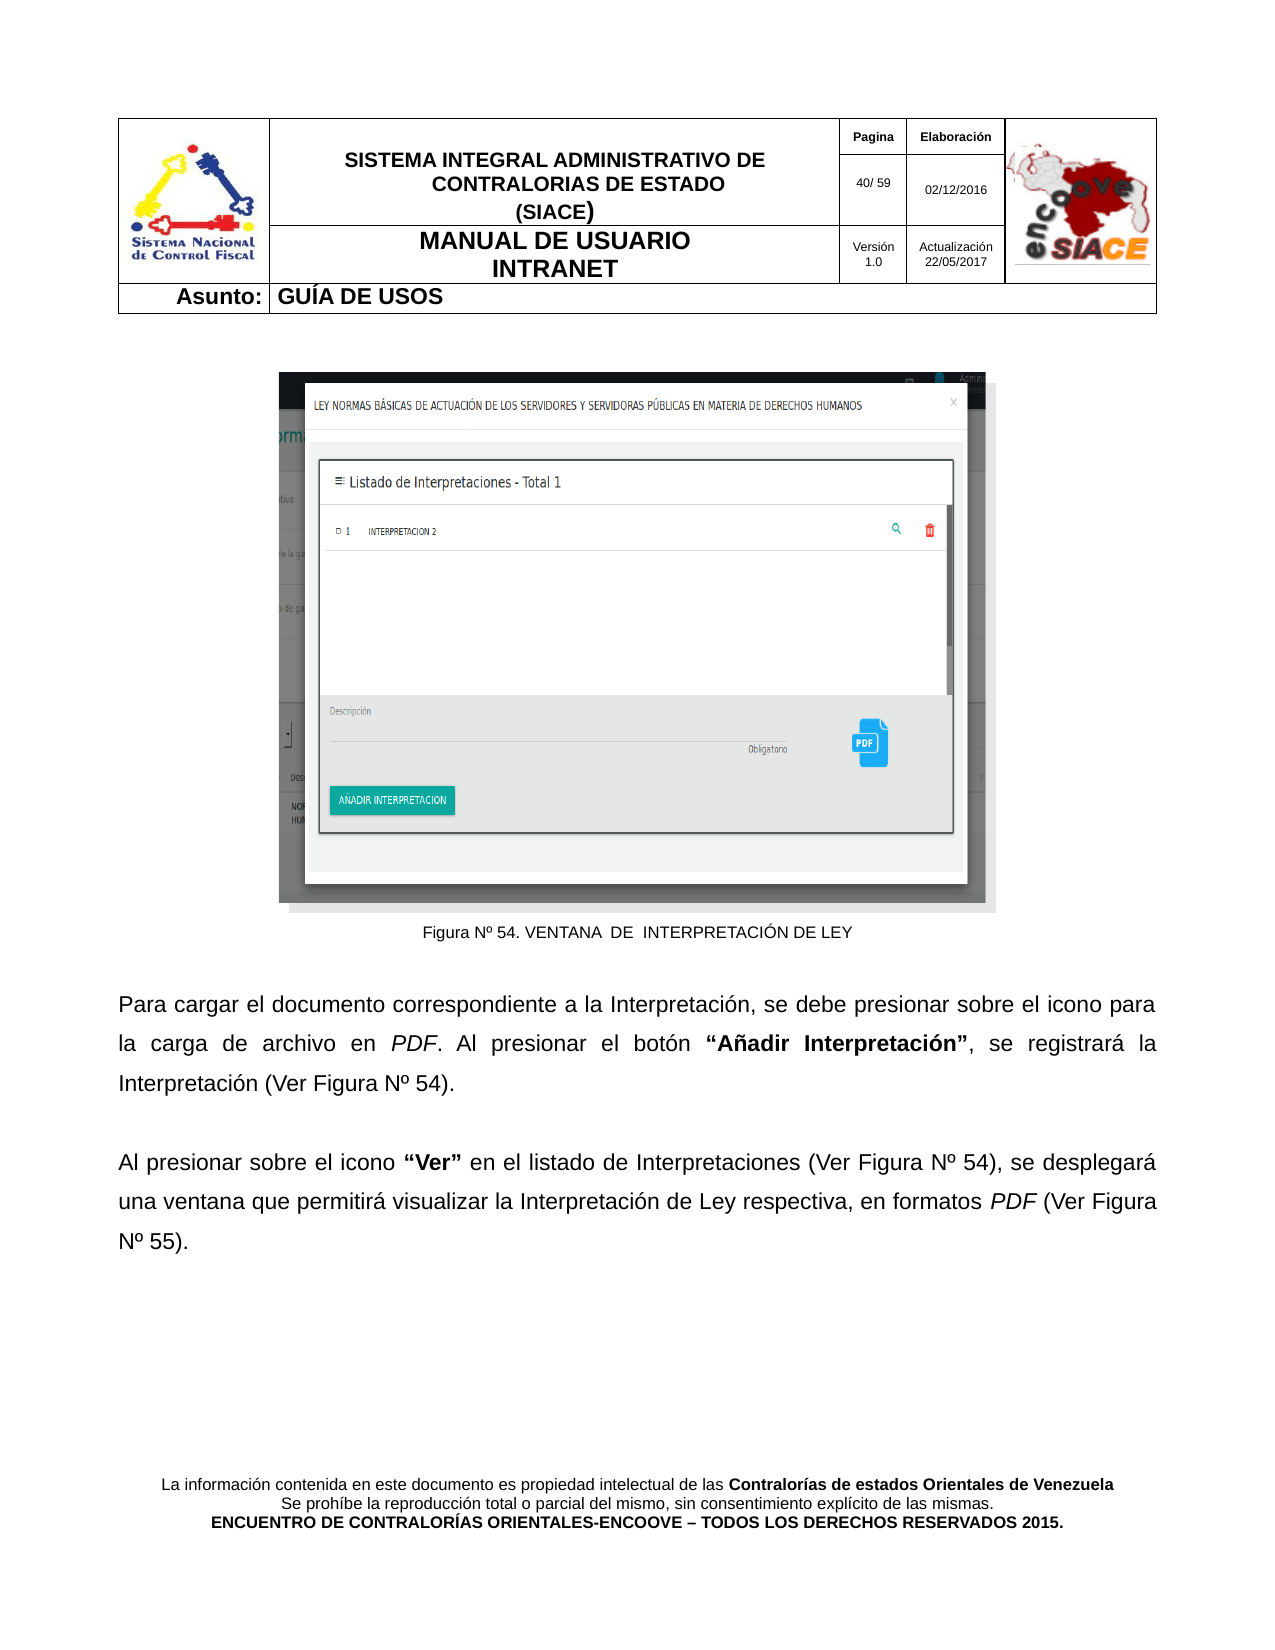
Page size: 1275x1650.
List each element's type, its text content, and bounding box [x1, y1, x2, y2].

picture [121, 140, 267, 266]
text Al presionar sobre el icono “Ver” en el listado de Interpretaciones (Ver Figura Nº 54), se desplegará una ventana que permitirá visualizar la Interpretación de Ley respectiva, en formatos PDF (Ver Figura Nº 55). [118, 1149, 1157, 1254]
text Para cargar el documento correspondiente a la Interpretación, se debe presionar sobre el icono para la carga de archivo en PDF. Al presionar el botón “Añadir Interpretación”, se registrará la Interpretación (Ver Figura Nº 54). [118, 991, 1157, 1096]
picture [278, 372, 986, 903]
picture [1006, 140, 1151, 266]
text Figura Nº 54. VENTANA DE INTERPRETACIÓN DE LEY [118, 372, 1157, 942]
